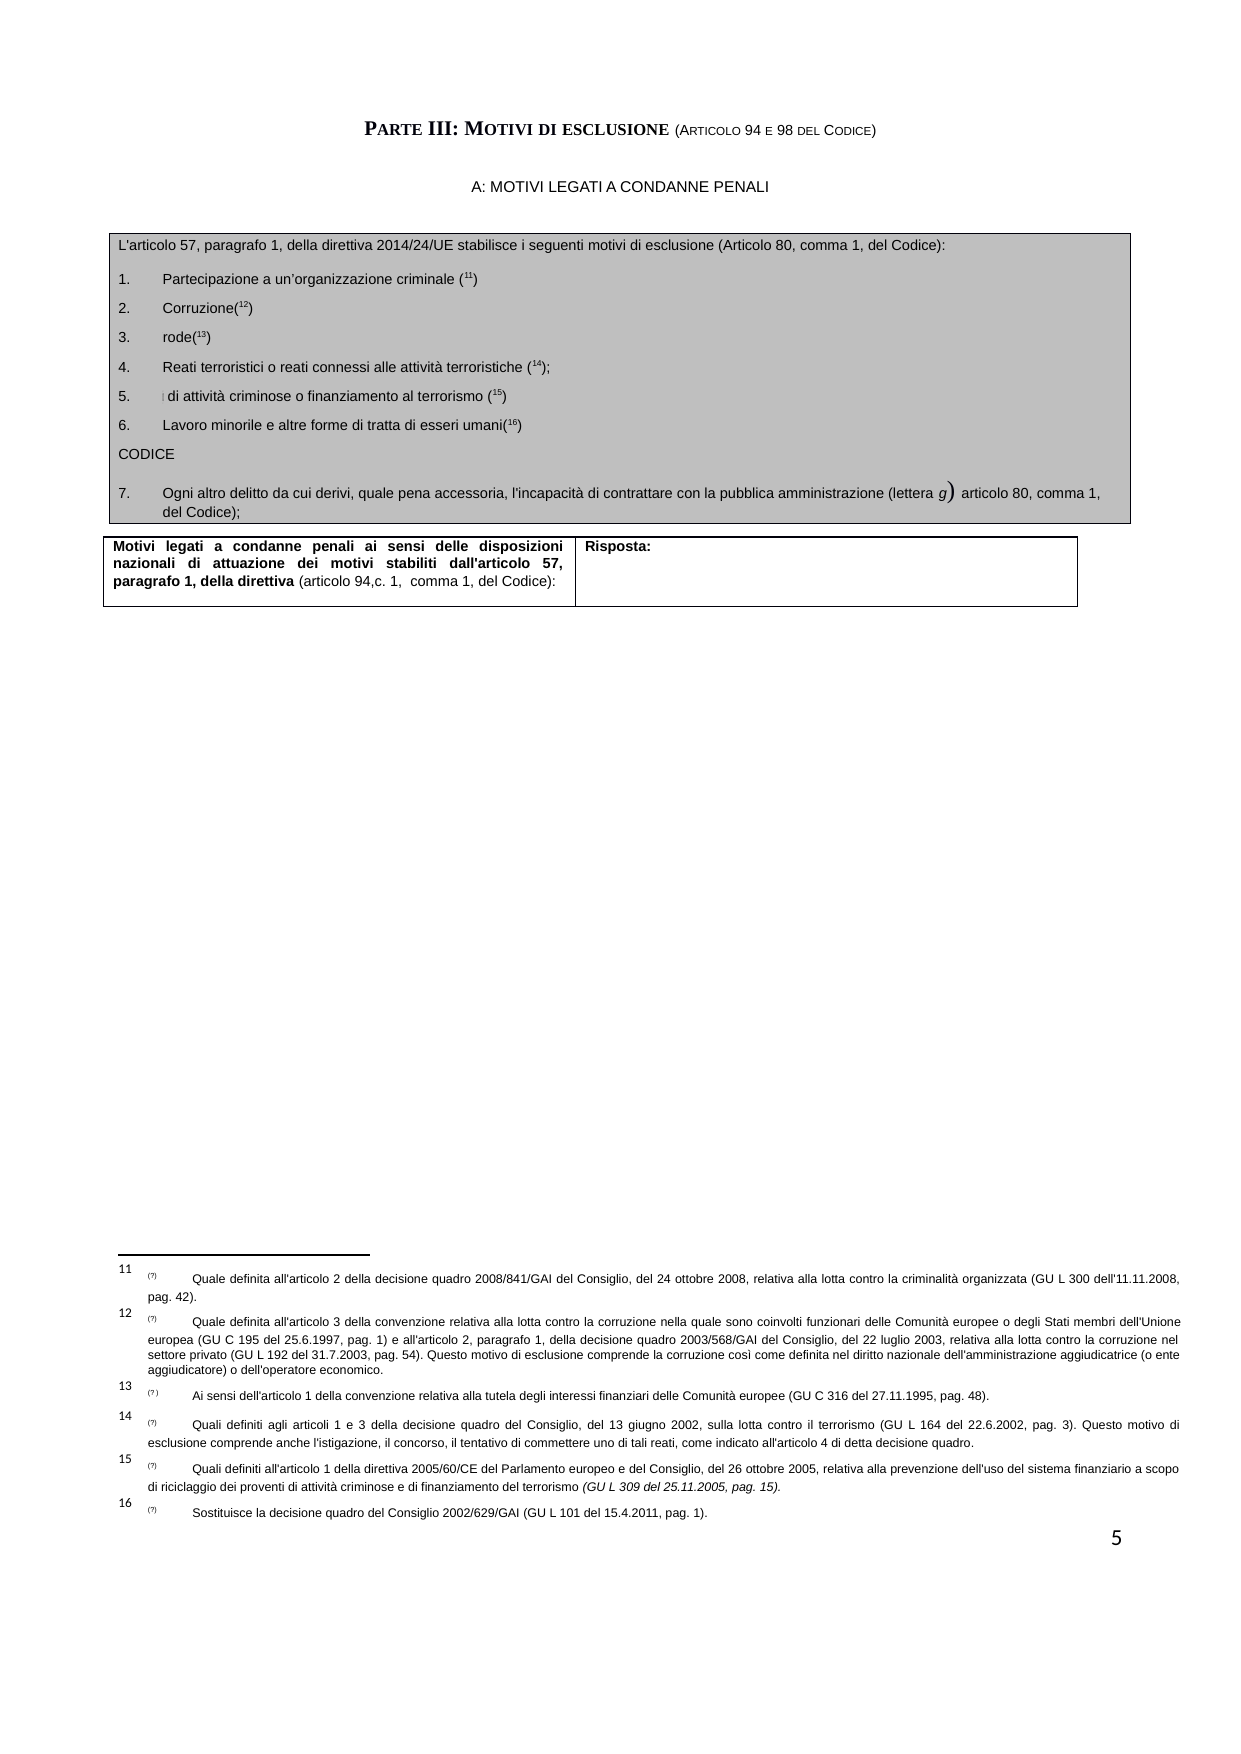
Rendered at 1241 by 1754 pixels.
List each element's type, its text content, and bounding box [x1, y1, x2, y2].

list Partecipazione a un’organizzazione criminale () [110, 267, 1130, 287]
list (?) Quale definita all'articolo 3 della convenzione relativa alla lotta contro la corruzione nella quale sono coinvolti funzionari delle Comunità europee o degli Stati membri dell'Unione europea (GU C 195 del 25.6.1997, pag. 1) e all'articolo 2, paragrafo 1, della decisione quadro 2003/568/GAI del Consiglio, del 22 luglio 2003, relativa alla lotta contro la corruzione nel settore privato (GU L 192 del 31.7.2003, pag. 54). Questo motivo di esclusione comprende la corruzione così come definita nel diritto nazionale dell'amministrazione aggiudicatrice (o ente aggiudicatore) o dell'operatore economico. [118, 1304, 1182, 1377]
list (?) Sostituisce la decisione quadro del Consiglio 2002/629/GAI (GU L 101 del 15.4.2011, pag. 1). [118, 1495, 1182, 1523]
table_header Risposta: [576, 538, 1077, 606]
list Lavoro minorile e altre forme di tratta di esseri umani() [110, 414, 1130, 433]
list Reati terroristici o reati connessi alle attività terroristiche (); [110, 355, 1130, 375]
list Riciclaggio di proventi di attività criminose o finanziamento al terrorismo (); [110, 384, 1130, 404]
text CODICE [110, 443, 1130, 463]
list (? ) Ai sensi dell'articolo 1 della convenzione relativa alla tutela degli interessi finanziari delle Comunità europee (GU C 316 del 27.11.1995, pag. 48). [118, 1378, 1182, 1406]
title Parte III: Motivi di esclusione (Articolo 94 e 98 del Codice) [118, 116, 1122, 140]
list (?) Quali definiti agli articoli 1 e 3 della decisione quadro del Consiglio, del 13 giugno 2002, sulla lotta contro il terrorismo (GU L 164 del 22.6.2002, pag. 3). Questo motivo di esclusione comprende anche l'istigazione, il concorso, il tentativo di commettere uno di tali reati, come indicato all'articolo 4 di detta decisione quadro. [118, 1407, 1182, 1450]
list Frode(); [110, 326, 1130, 346]
list (?) Quali definiti all'articolo 1 della direttiva 2005/60/CE del Parlamento europeo e del Consiglio, del 26 ottobre 2005, relativa alla prevenzione dell'uso del sistema finanziario a scopo di riciclaggio dei proventi di attività criminose e di finanziamento del terrorismo (GU L 309 del 25.11.2005, pag. 15). [118, 1451, 1182, 1494]
table_header Motivi legati a condanne penali ai sensi delle disposizioni nazionali di attuazione dei motivi stabiliti dall'articolo 57, paragrafo 1, della direttiva (articolo 94,c. 1, comma 1, del Codice): [104, 538, 575, 606]
list Corruzione() [110, 297, 1130, 316]
list Ogni altro delitto da cui derivi, quale pena accessoria, l'incapacità di contrattare con la pubblica amministrazione (lettera g) articolo 80, comma 1, del Codice); [110, 472, 1130, 523]
list (?) Quale definita all'articolo 2 della decisione quadro 2008/841/GAI del Consiglio, del 24 ottobre 2008, relativa alla lotta contro la criminalità organizzata (GU L 300 dell'11.11.2008, pag. 42). [118, 1261, 1182, 1304]
title A: Motivi legati a condanne penali [118, 177, 1122, 196]
text L'articolo 57, paragrafo 1, della direttiva 2014/24/UE stabilisce i seguenti motivi di esclusione (Articolo 80, comma 1, del Codice): [110, 234, 1130, 253]
